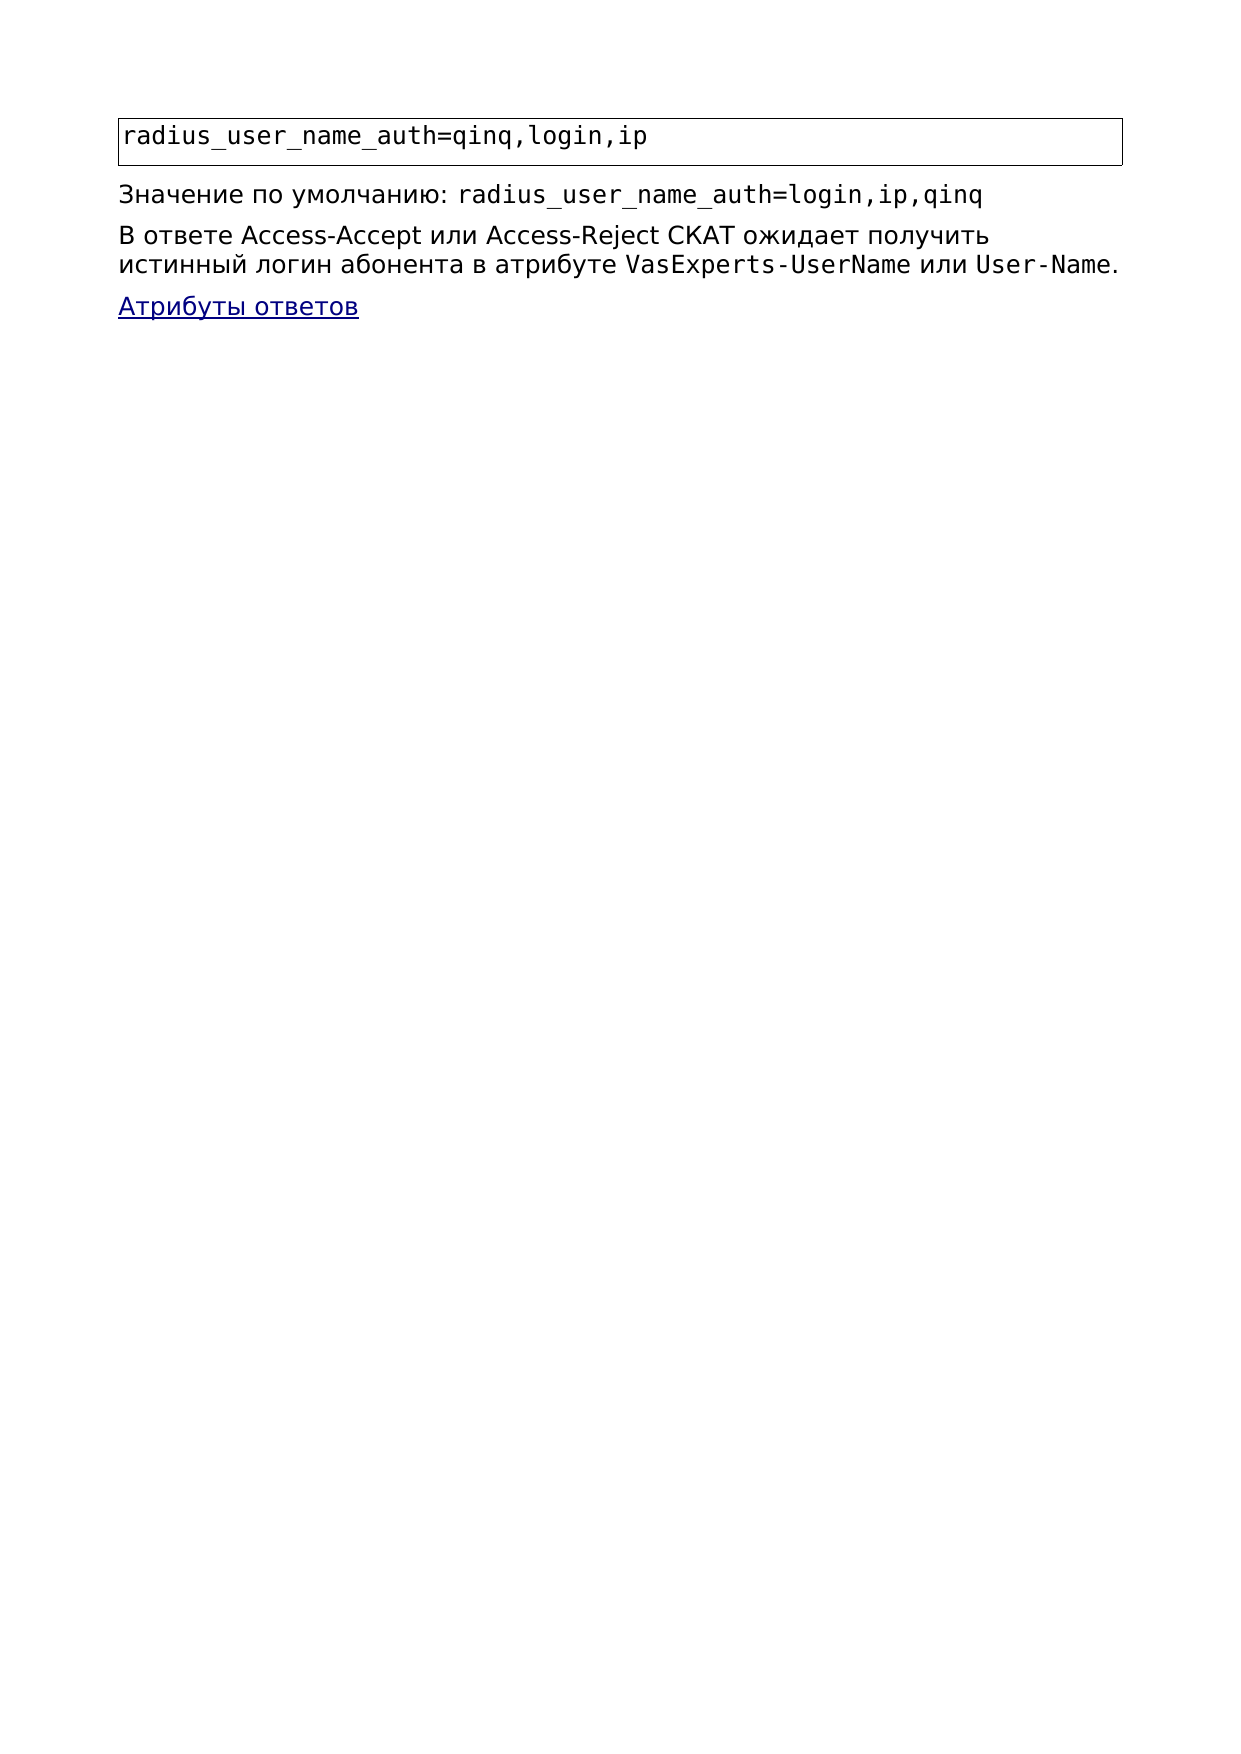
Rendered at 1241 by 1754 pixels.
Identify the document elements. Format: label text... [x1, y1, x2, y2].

table_header radius_user_name_auth=qinq,login,ip [119, 119, 1122, 165]
text Значение по умолчанию: radius_user_name_auth=login,ip,qinq [118, 180, 1122, 209]
text В ответе Access-Accept или Access-Reject СКАТ ожидает получить истинный логин абонента в атрибуте VasExperts-UserName или User-Name. [118, 222, 1122, 280]
text Атрибуты ответов [118, 292, 1122, 322]
